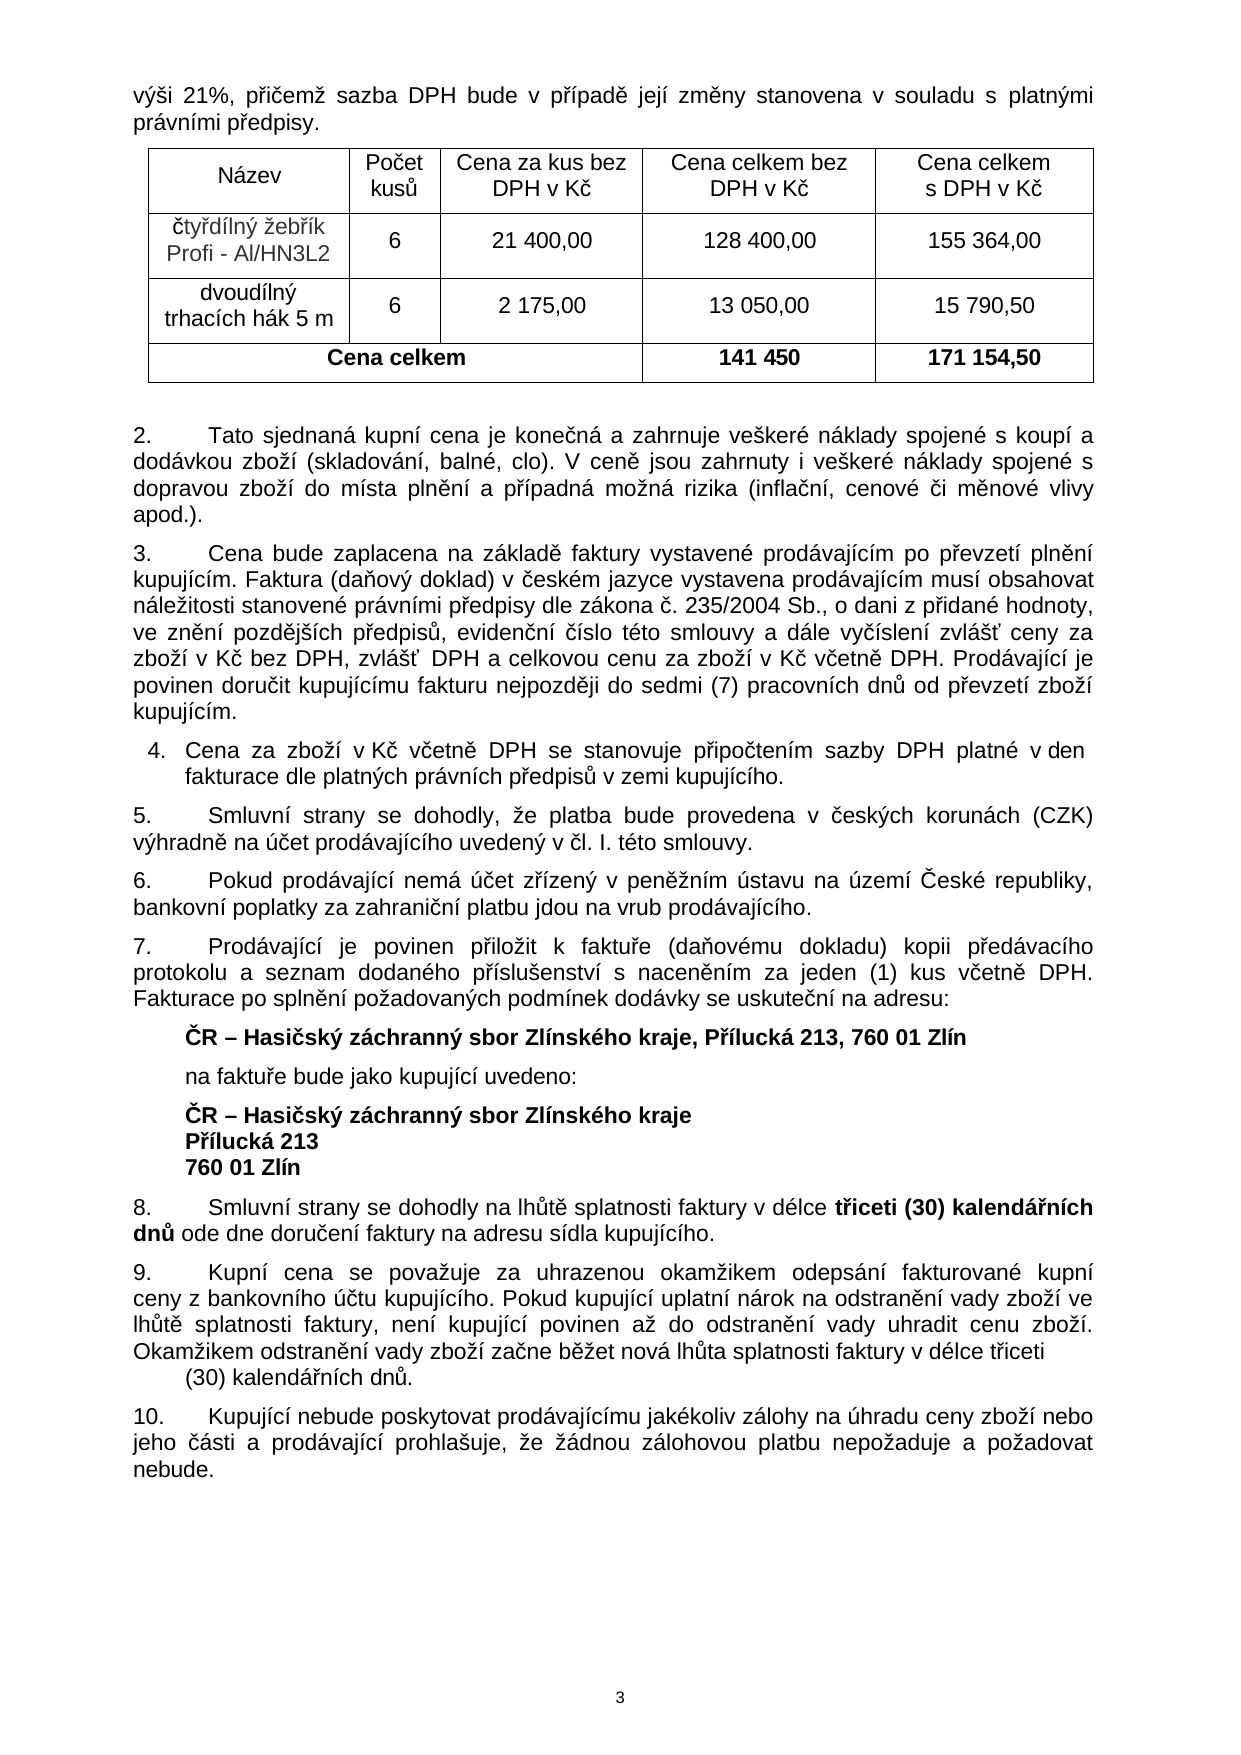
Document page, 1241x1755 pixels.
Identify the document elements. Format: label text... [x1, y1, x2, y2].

list Kupující nebude poskytovat prodávajícímu jakékoliv zálohy na úhradu ceny zboží nebo jeho části a prodávající prohlašuje, že žádnou zálohovou platbu nepožaduje a požadovat nebude. [133, 1403, 1093, 1482]
list Pokud prodávající nemá účet zřízený v peněžním ústavu na území České republiky, bankovní poplatky za zahraniční platbu jdou na vrub prodávajícího. [133, 867, 1093, 920]
table_cell čtyřdílný žebřík Profi - Al/HN3L2 [149, 214, 349, 278]
list Cena bude zaplacena na základě faktury vystavené prodávajícím po převzetí plnění kupujícím. Faktura (daňový doklad) v českém jazyce vystavena prodávajícím musí obsahovat náležitosti stanovené právními předpisy dle zákona č. 235/2004 Sb., o dani z přidané hodnoty, ve znění pozdějších předpisů, evidenční číslo této smlouvy a dále vyčíslení zvlášť ceny za zboží v Kč bez DPH, zvlášť DPH a celkovou cenu za zboží v Kč včetně DPH. Prodávající je povinen doručit kupujícímu fakturu nejpozději do sedmi (7) pracovních dnů od převzetí zboží kupujícím. [133, 540, 1094, 724]
subtitle ČR – Hasičský záchranný sbor Zlínského kraje, Přílucká 213, 760 01 Zlín [185, 1024, 1152, 1051]
text fakturace dle platných právních předpisů v zemi kupujícího. [185, 763, 1152, 790]
text (30) kalendářních dnů. [185, 1364, 1152, 1390]
table_header Název [149, 149, 349, 213]
list Smluvní strany se dohodly na lhůtě splatnosti faktury v délce třiceti (30) kalendářních dnů ode dne doručení faktury na adresu sídla kupujícího. [133, 1193, 1094, 1246]
table_cell 21 400,00 [441, 214, 642, 278]
table_header Cena celkem s DPH v Kč [876, 149, 1093, 213]
list Prodávající je povinen přiložit k faktuře (daňovému dokladu) kopii předávacího protokolu a seznam dodaného příslušenství s naceněním za jeden (1) kus včetně DPH. Fakturace po splnění požadovaných podmínek dodávky se uskuteční na adresu: [133, 933, 1094, 1012]
subtitle ČR – Hasičský záchranný sbor Zlínského kraje Přílucká 213 [185, 1102, 751, 1154]
list Kupní cena se považuje za uhrazenou okamžikem odepsání fakturované kupní ceny z bankovního účtu kupujícího. Pokud kupující uplatní nárok na odstranění vady zboží ve lhůtě splatnosti faktury, není kupující povinen až do odstranění vady uhradit cenu zboží. Okamžikem odstranění vady zboží začne běžet nová lhůta splatnosti faktury v délce třiceti [133, 1259, 1093, 1364]
text 760 01 Zlín [185, 1154, 1152, 1181]
table_cell dvoudílný trhacích hák 5 m [149, 279, 349, 343]
text na faktuře bude jako kupující uvedeno: [185, 1063, 1152, 1089]
table_cell Cena celkem [149, 344, 642, 382]
table_header Cena celkem bez DPH v Kč [643, 149, 875, 213]
table_cell 155 364,00 [876, 214, 1093, 278]
table_cell 128 400,00 [643, 214, 875, 278]
table_cell 2 175,00 [441, 279, 642, 343]
table_cell 6 [350, 214, 440, 278]
table_cell 141 450 [643, 344, 875, 382]
list Tato sjednaná kupní cena je konečná a zahrnuje veškeré náklady spojené s koupí a dodávkou zboží (skladování, balné, clo). V ceně jsou zahrnuty i veškeré náklady spojené s dopravou zboží do místa plnění a případná možná rizika (inflační, cenové či měnové vlivy apod.). [133, 422, 1094, 527]
table_header Cena za kus bez DPH v Kč [441, 149, 642, 213]
list Smluvní strany se dohodly, že platba bude provedena v českých korunách (CZK) výhradně na účet prodávajícího uvedený v čl. I. této smlouvy. [133, 802, 1094, 855]
list Cena za zboží v Kč včetně DPH se stanovuje připočtením sazby DPH platné v den [147, 737, 1152, 763]
table_cell 15 790,50 [876, 279, 1093, 343]
table_header Počet kusů [350, 149, 440, 213]
table_cell 171 154,50 [876, 344, 1093, 382]
table_cell 6 [350, 279, 440, 343]
text výši 21%, přičemž sazba DPH bude v případě její změny stanovena v souladu s platnými právními předpisy. [133, 82, 1094, 135]
table_cell 13 050,00 [643, 279, 875, 343]
